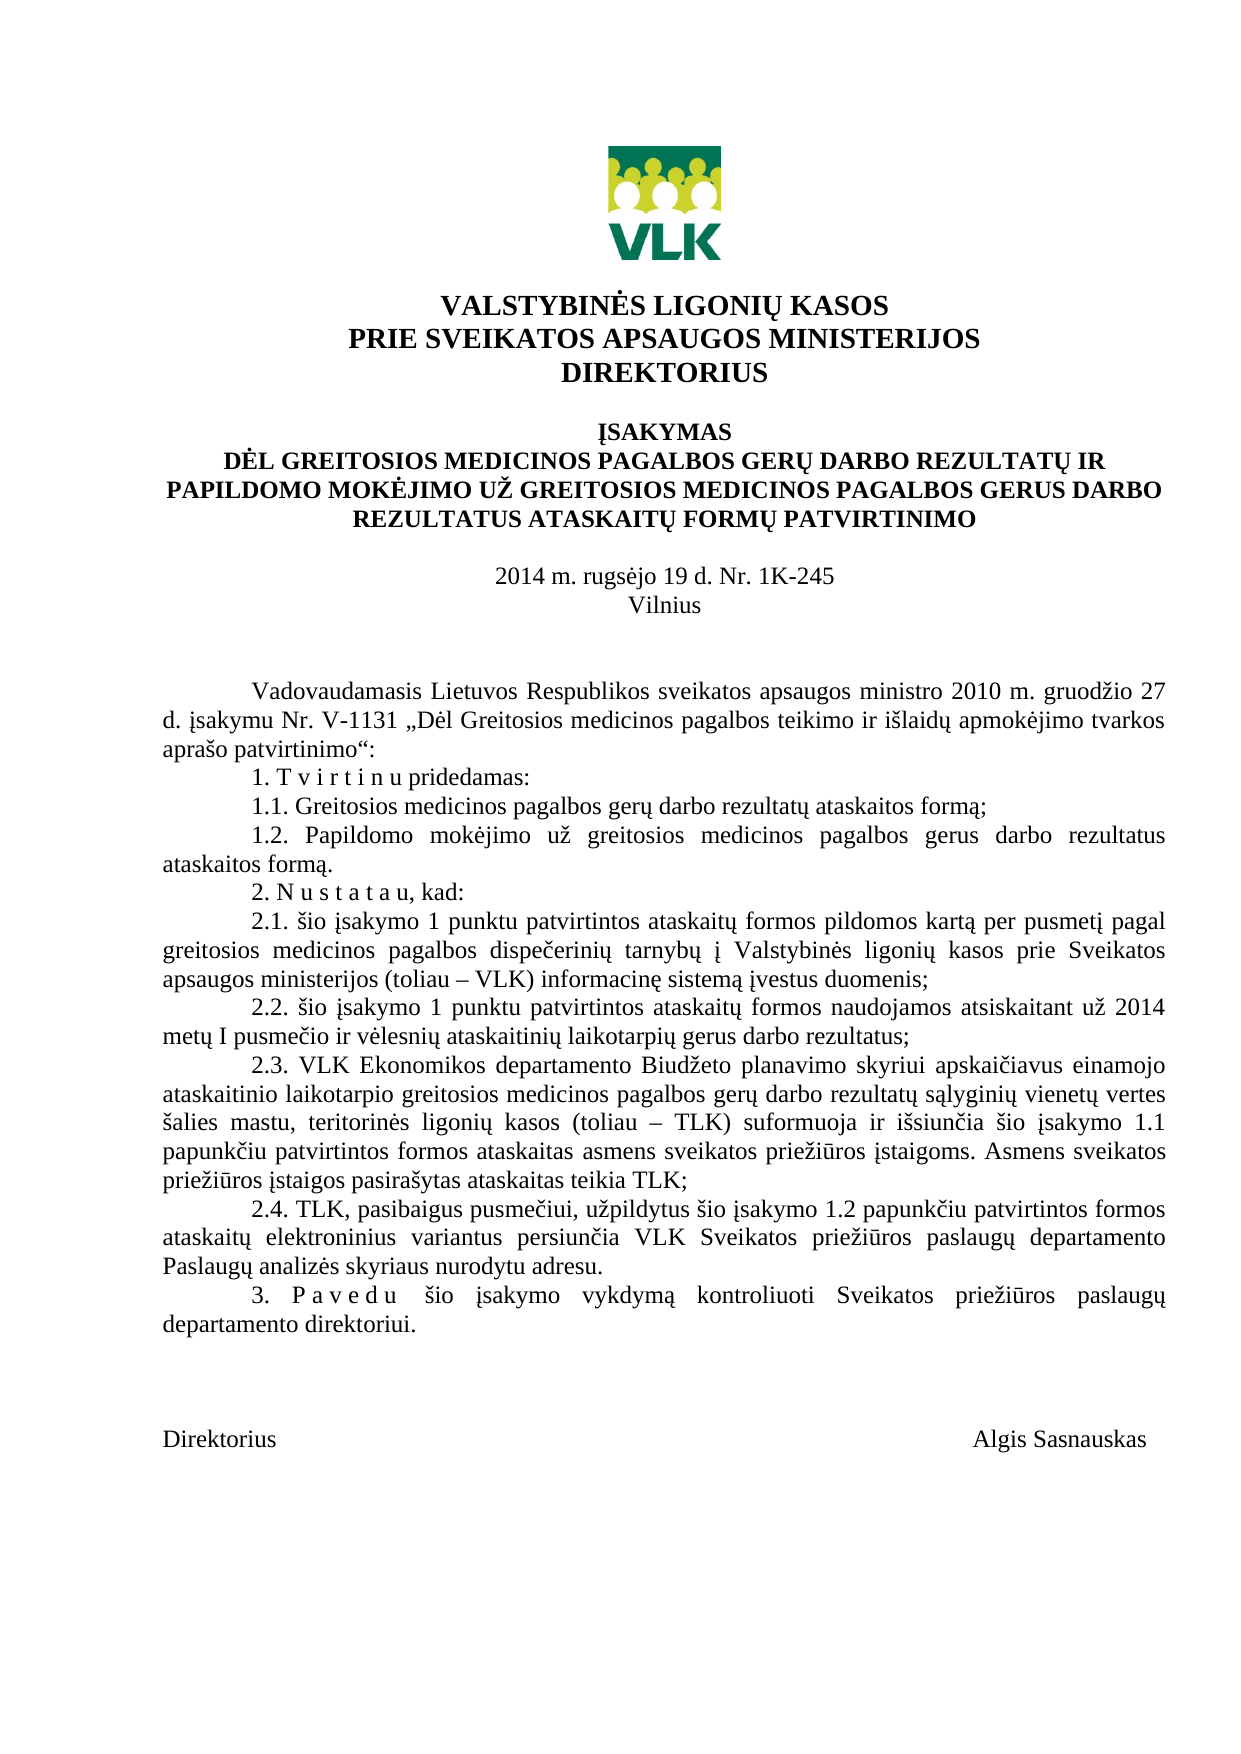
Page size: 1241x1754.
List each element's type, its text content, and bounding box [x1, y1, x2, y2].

text Vadovaudamasis Lietuvos Respublikos sveikatos apsaugos ministro 2010 m. gruodžio 27 d. įsakymu Nr. V-1131 „Dėl Greitosios medicinos pagalbos teikimo ir išlaidų apmokėjimo tvarkos aprašo patvirtinimo“: [162, 676, 1167, 762]
text ĮSAKYMAS [162, 417, 1167, 446]
text 2.2. šio įsakymo 1 punktu patvirtintos ataskaitų formos naudojamos atsiskaitant už 2014 metų I pusmečio ir vėlesnių ataskaitinių laikotarpių gerus darbo rezultatus; [162, 992, 1167, 1050]
text DĖL GREITOSIOS MEDICINOS PAGALBOS GERŲ DARBO REZULTATŲ IR PAPILDOMO MOKĖJIMO UŽ GREITOSIOS MEDICINOS PAGALBOS GERUS DARBO REZULTATUS ATASKAITŲ FORMŲ PATVIRTINIMO [162, 446, 1167, 532]
text 2014 m. rugsėjo 19 d. Nr. 1K-245 [162, 561, 1167, 590]
text Vilnius [162, 590, 1167, 619]
text DIREKTORIUS [162, 355, 1167, 389]
text 1.2. Papildomo mokėjimo už greitosios medicinos pagalbos gerus darbo rezultatus ataskaitos formą. [162, 820, 1167, 877]
text 1.1. Greitosios medicinos pagalbos gerų darbo rezultatų ataskaitos formą; [162, 791, 1167, 820]
text 3. Pavedu šio įsakymo vykdymą kontroliuoti Sveikatos priežiūros paslaugų departamento direktoriui. [162, 1280, 1167, 1337]
text 2.1. šio įsakymo 1 punktu patvirtintos ataskaitų formos pildomos kartą per pusmetį pagal greitosios medicinos pagalbos dispečerinių tarnybų į Valstybinės ligonių kasos prie Sveikatos apsaugos ministerijos (toliau – VLK) informacinę sistemą įvestus duomenis; [162, 906, 1167, 992]
text 2.4. TLK, pasibaigus pusmečiui, užpildytus šio įsakymo 1.2 papunkčiu patvirtintos formos ataskaitų elektroninius variantus persiunčia VLK Sveikatos priežiūros paslaugų departamento Paslaugų analizės skyriaus nurodytu adresu. [162, 1194, 1167, 1280]
text 1. T v i r t i n u pridedamas: [162, 762, 1167, 791]
text 2. N u s t a t a u, kad: [162, 877, 1167, 906]
text Direktorius Algis Sasnauskas [162, 1424, 1167, 1452]
text 2.3. VLK Ekonomikos departamento Biudžeto planavimo skyriui apskaičiavus einamojo ataskaitinio laikotarpio greitosios medicinos pagalbos gerų darbo rezultatų sąlyginių vienetų vertes šalies mastu, teritorinės ligonių kasos (toliau – TLK) suformuoja ir išsiunčia šio įsakymo 1.1 papunkčiu patvirtintos formos ataskaitas asmens sveikatos priežiūros įstaigoms. Asmens sveikatos priežiūros įstaigos pasirašytas ataskaitas teikia TLK; [162, 1050, 1167, 1194]
text PRIE SVEIKATOS APSAUGOS MINISTERIJOS [162, 322, 1167, 355]
text VALSTYBINĖS LIGONIŲ KASOS [162, 288, 1167, 322]
